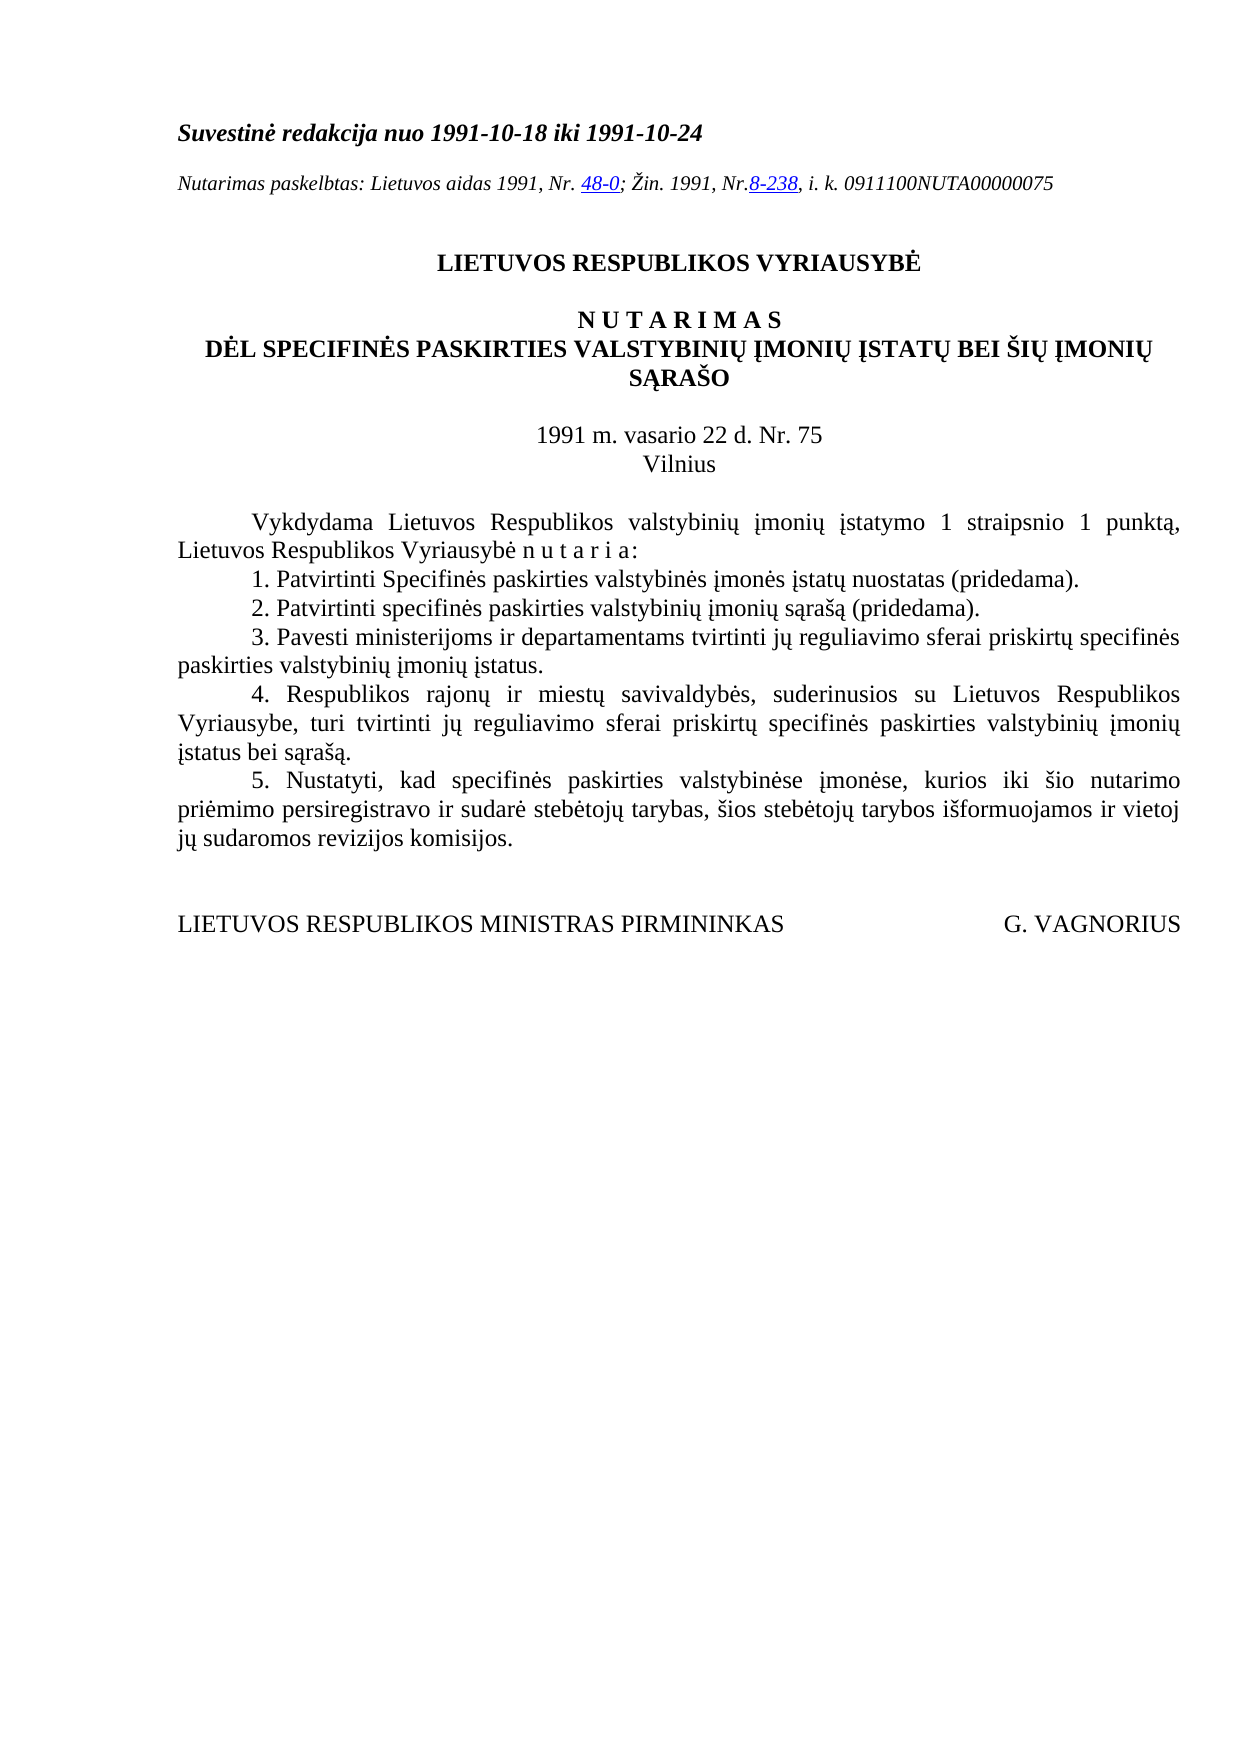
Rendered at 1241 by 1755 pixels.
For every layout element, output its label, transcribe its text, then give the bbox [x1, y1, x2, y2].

text N U T A R I M A S [177, 305, 1181, 334]
text 1. Patvirtinti Specifinės paskirties valstybinės įmonės įstatų nuostatas (pridedama). [177, 564, 1181, 593]
text Vilnius [177, 449, 1181, 478]
text Nutarimas paskelbtas: Lietuvos aidas 1991, Nr. 48-0; Žin. 1991, Nr.8-238, i. k. 0911100NUTA00000075 [177, 171, 1181, 195]
text LIETUVOS RESPUBLIKOS MINISTRAS PIRMININKAS G. VAGNORIUS [177, 909, 1181, 938]
text 3. Pavesti ministerijoms ir departamentams tvirtinti jų reguliavimo sferai priskirtų specifinės paskirties valstybinių įmonių įstatus. [177, 622, 1181, 679]
text 4. Respublikos rajonų ir miestų savivaldybės, suderinusios su Lietuvos Respublikos Vyriausybe, turi tvirtinti jų reguliavimo sferai priskirtų specifinės paskirties valstybinių įmonių įstatus bei sąrašą. [177, 679, 1181, 765]
text DĖL SPECIFINĖS PASKIRTIES VALSTYBINIŲ ĮMONIŲ ĮSTATŲ BEI ŠIŲ ĮMONIŲ SĄRAŠO [177, 334, 1181, 392]
text 5. Nustatyti, kad specifinės paskirties valstybinėse įmonėse, kurios iki šio nutarimo priėmimo persiregistravo ir sudarė stebėtojų tarybas, šios stebėtojų tarybos išformuojamos ir vietoj jų sudaromos revizijos komisijos. [177, 765, 1181, 852]
text 1991 m. vasario 22 d. Nr. 75 [177, 420, 1181, 449]
text LIETUVOS RESPUBLIKOS VYRIAUSYBĖ [177, 248, 1181, 277]
text 2. Patvirtinti specifinės paskirties valstybinių įmonių sąrašą (pridedama). [177, 593, 1181, 622]
text Vykdydama Lietuvos Respublikos valstybinių įmonių įstatymo 1 straipsnio 1 punktą, Lietuvos Respublikos Vyriausybė nutaria: [177, 507, 1181, 564]
text Suvestinė redakcija nuo 1991-10-18 iki 1991-10-24 [177, 118, 1181, 147]
